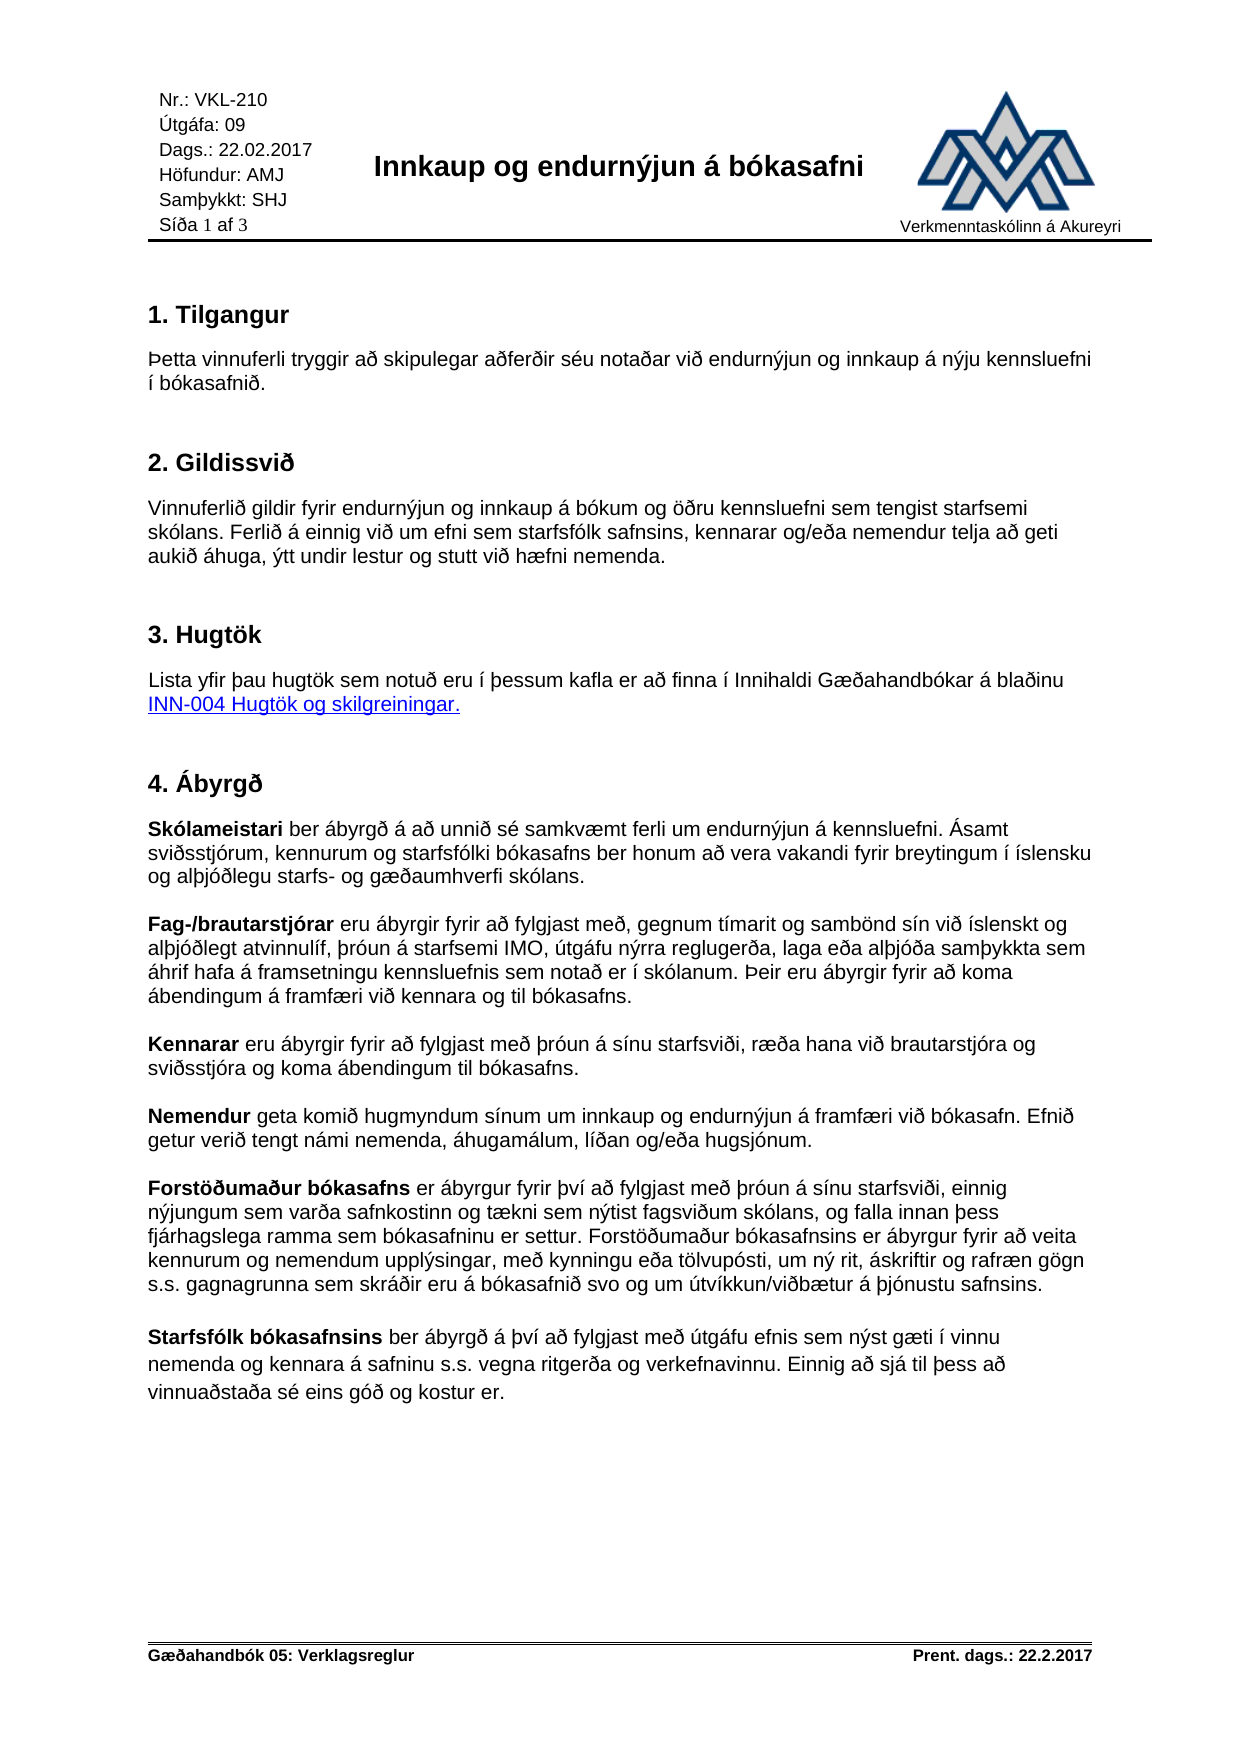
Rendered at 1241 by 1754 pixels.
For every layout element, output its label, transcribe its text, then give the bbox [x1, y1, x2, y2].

text Fag-/brautarstjórar eru ábyrgir fyrir að fylgjast með, gegnum tímarit og sambönd sín við íslenskt og alþjóðlegt atvinnulíf, þróun á starfsemi IMO, útgáfu nýrra reglugerða, laga eða alþjóða samþykkta sem áhrif hafa á framsetningu kennsluefnis sem notað er í skólanum. Þeir eru ábyrgir fyrir að koma ábendingum á framfæri við kennara og til bókasafns. [148, 912, 1092, 1008]
text Þetta vinnuferli tryggir að skipulegar aðferðir séu notaðar við endurnýjun og innkaup á nýju kennsluefni í bókasafnið. [148, 347, 1092, 395]
subtitle 2. Gildissvið [148, 448, 1092, 477]
text Vinnuferlið gildir fyrir endurnýjun og innkaup á bókum og öðru kennsluefni sem tengist starfsemi skólans. Ferlið á einnig við um efni sem starfsfólk safnsins, kennarar og/eða nemendur telja að geti aukið áhuga, ýtt undir lestur og stutt við hæfni nemenda. [148, 496, 1092, 567]
subtitle 1. Tilgangur [148, 300, 1092, 328]
text Lista yfir þau hugtök sem notuð eru í þessum kafla er að finna í Innihaldi Gæðahandbókar á blaðinu INN-004 Hugtök og skilgreiningar. [148, 668, 1092, 716]
text Starfsfólk bókasafnsins ber ábyrgð á því að fylgjast með útgáfu efnis sem nýst gæti í vinnu nemenda og kennara á safninu s.s. vegna ritgerða og verkefnavinnu. Einnig að sjá til þess að vinnuaðstaða sé eins góð og kostur er. [148, 1325, 1092, 1404]
text Nemendur geta komið hugmyndum sínum um innkaup og endurnýjun á framfæri við bókasafn. Efnið getur verið tengt námi nemenda, áhugamálum, líðan og/eða hugsjónum. [148, 1104, 1092, 1152]
text Kennarar eru ábyrgir fyrir að fylgjast með þróun á sínu starfsviði, ræða hana við brautarstjóra og sviðsstjóra og koma ábendingum til bókasafns. [148, 1032, 1092, 1080]
subtitle 3. Hugtök [148, 621, 1092, 649]
text Forstöðumaður bókasafns er ábyrgur fyrir því að fylgjast með þróun á sínu starfsviði, einnig nýjungum sem varða safnkostinn og tækni sem nýtist fagsviðum skólans, og falla innan þess fjárhagslega ramma sem bókasafninu er settur. Forstöðumaður bókasafnsins er ábyrgur fyrir að veita kennurum og nemendum upplýsingar, með kynningu eða tölvupósti, um ný rit, áskriftir og rafræn gögn s.s. gagnagrunna sem skráðir eru á bókasafnið svo og um útvíkkun/viðbætur á þjónustu safnsins. [148, 1176, 1092, 1296]
subtitle 4. Ábyrgð [148, 769, 1092, 798]
text Skólameistari ber ábyrgð á að unnið sé samkvæmt ferli um endurnýjun á kennsluefni. Ásamt sviðsstjórum, kennurum og starfsfólki bókasafns ber honum að vera vakandi fyrir breytingum í íslensku og alþjóðlegu starfs- og gæðaumhverfi skólans. [148, 816, 1092, 888]
picture [917, 91, 1095, 213]
